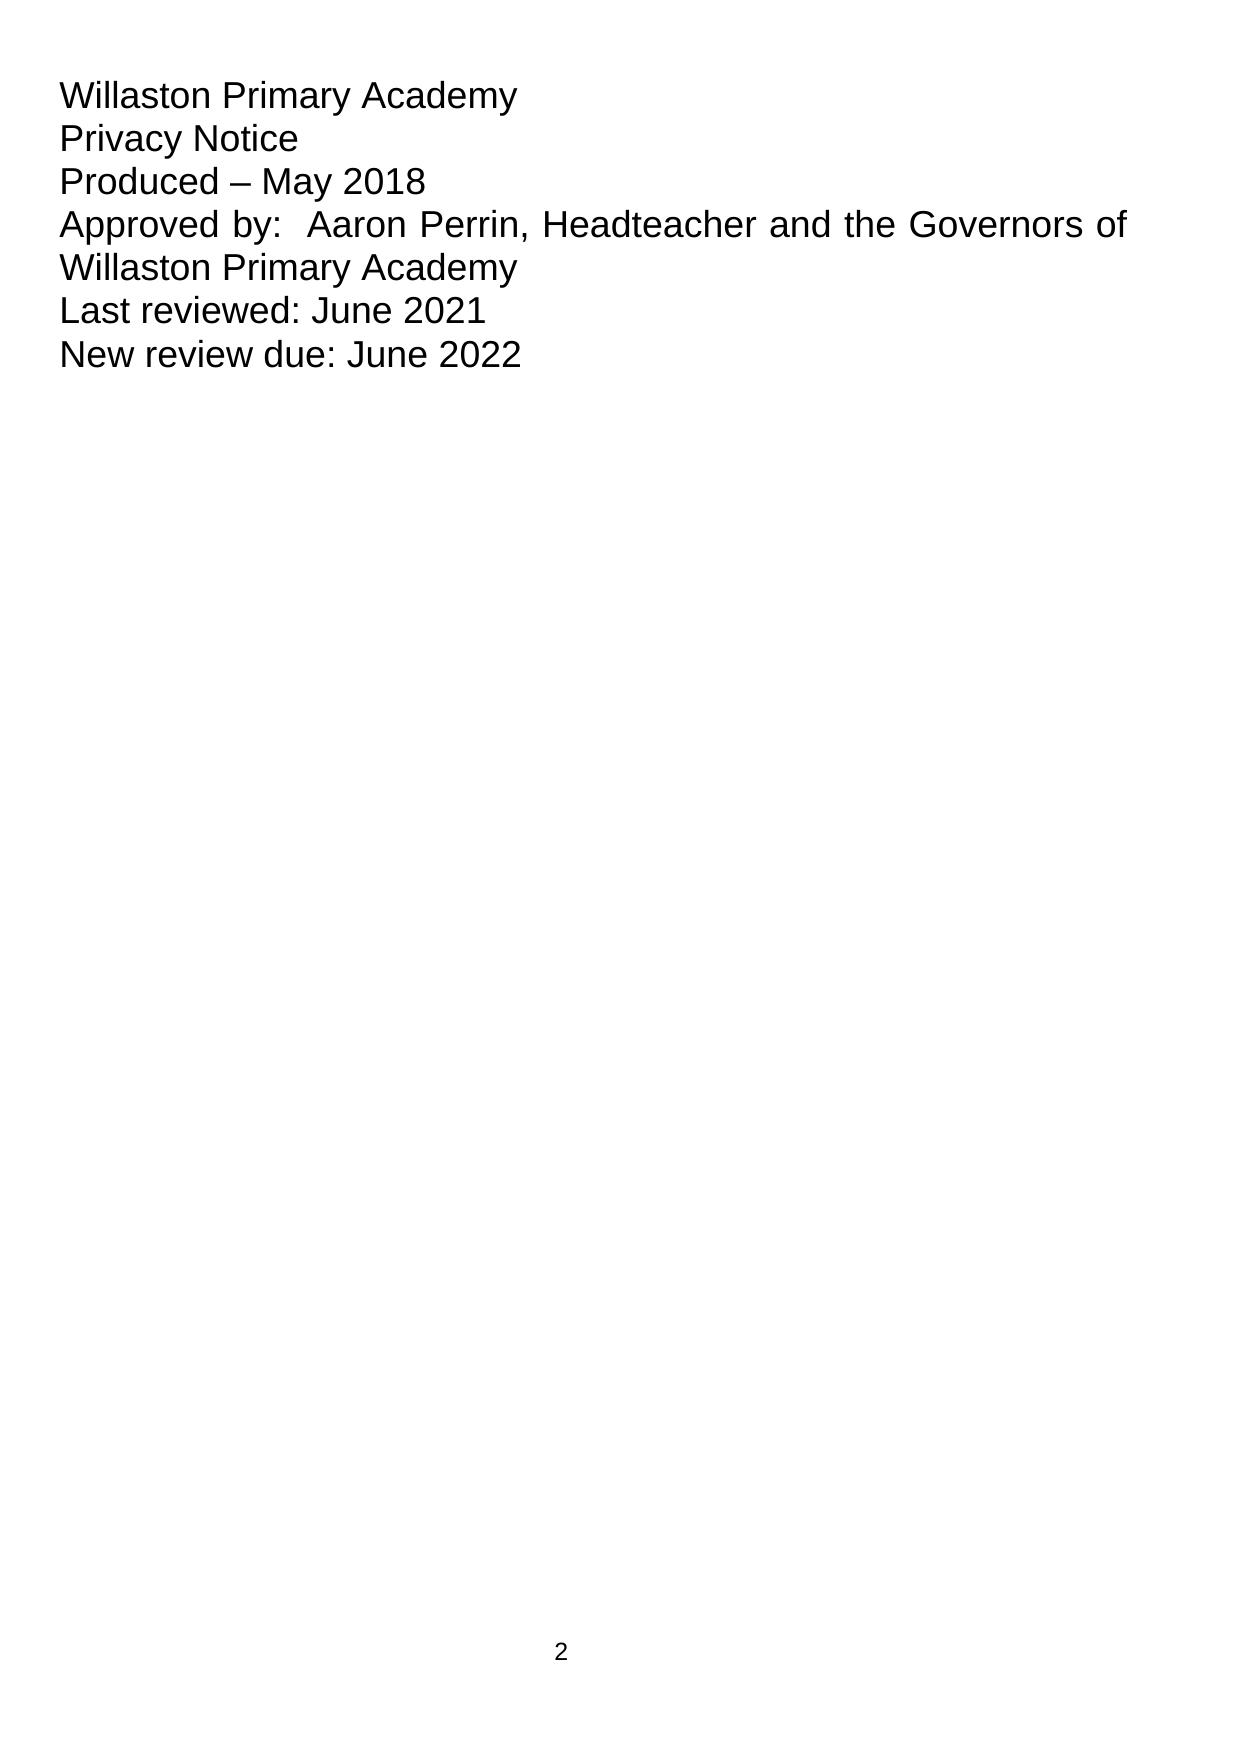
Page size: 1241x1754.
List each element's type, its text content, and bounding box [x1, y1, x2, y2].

subtitle New review due: June 2022 [59, 332, 1128, 375]
subtitle Privacy Notice [59, 116, 1128, 159]
subtitle Approved by: Aaron Perrin, Headteacher and the Governors of Willaston Primary Academy [59, 202, 1128, 289]
subtitle Produced – May 2018 [59, 159, 1128, 202]
subtitle Last reviewed: June 2021 [59, 289, 1128, 332]
subtitle Willaston Primary Academy [59, 73, 1128, 116]
